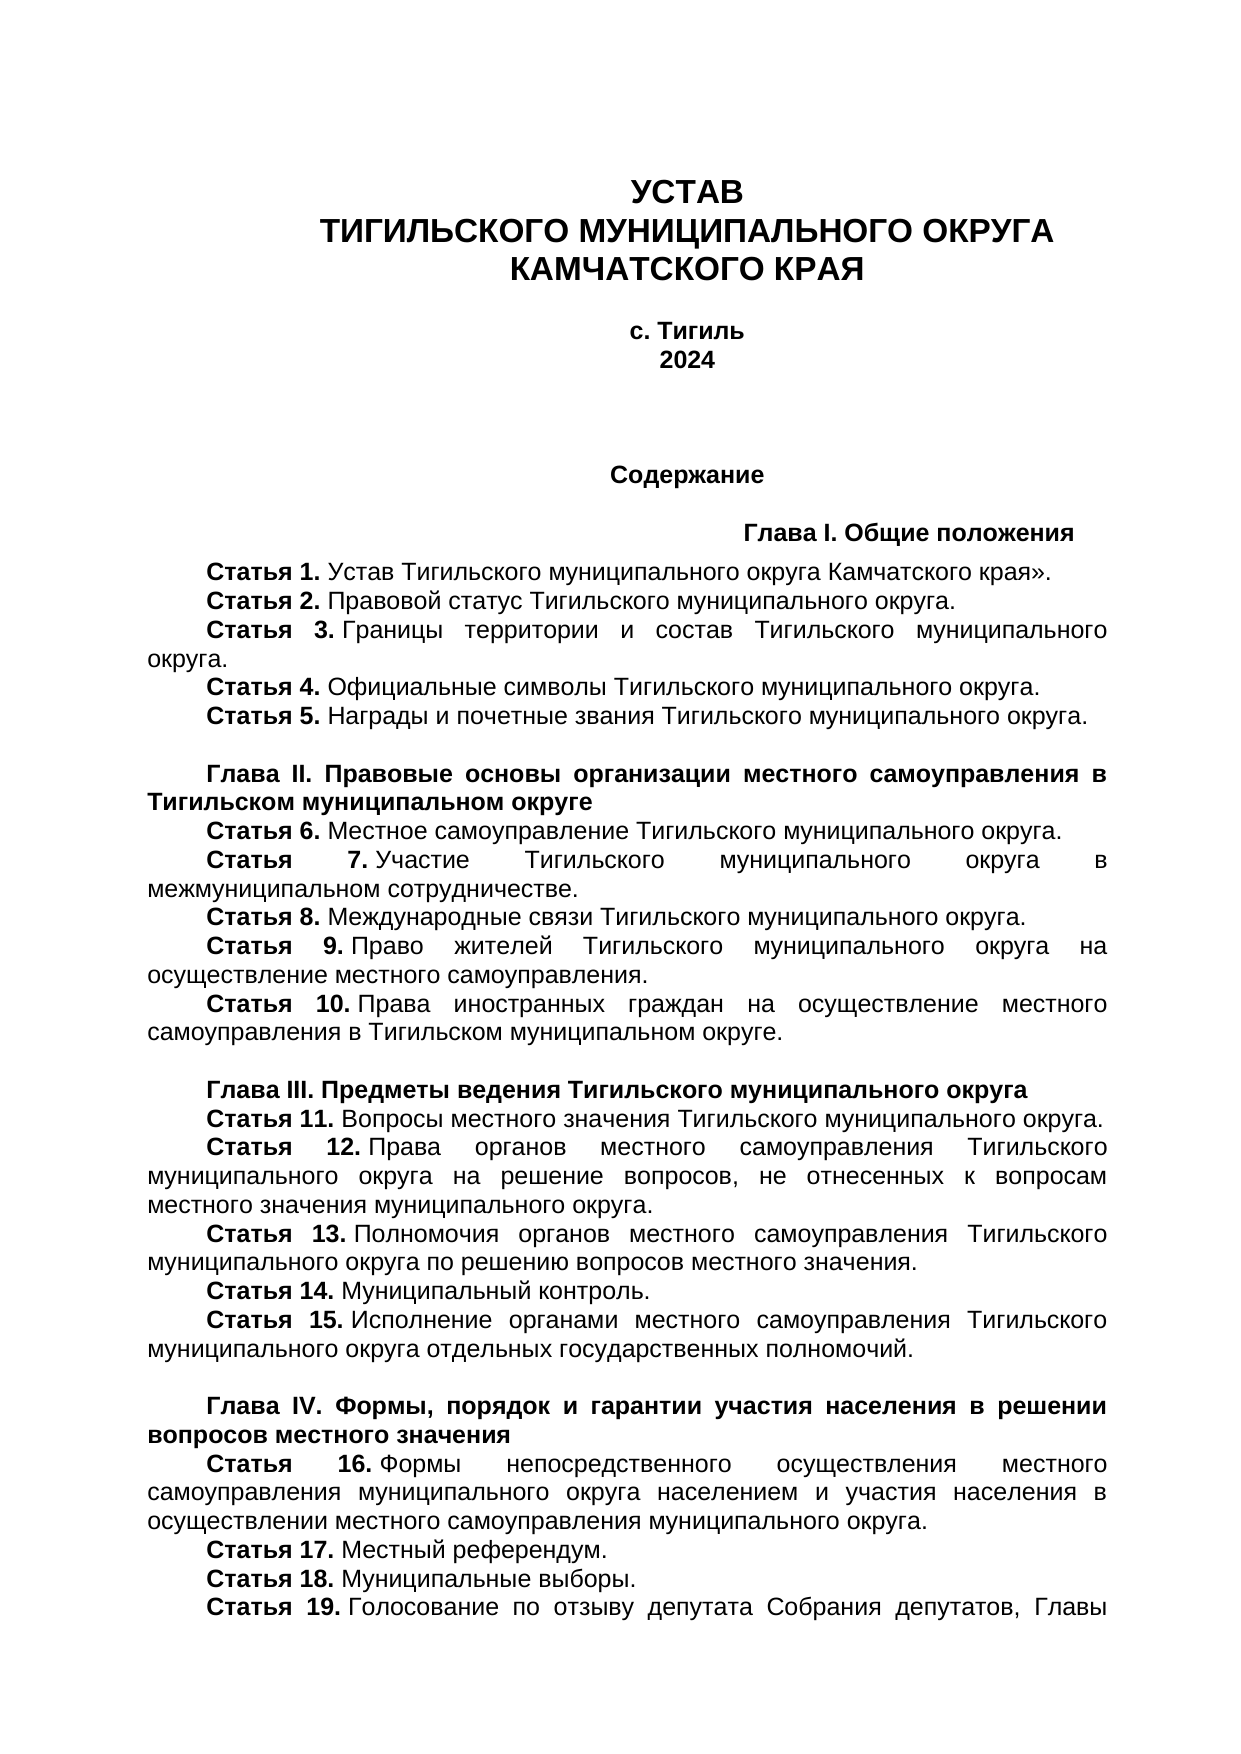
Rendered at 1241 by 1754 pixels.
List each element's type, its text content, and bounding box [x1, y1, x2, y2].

table_cell Статья 19. Голосование по отзыву депутата Собрания депутатов, Главы [136, 1592, 1119, 1621]
text Содержание [136, 460, 1163, 489]
table_cell [1120, 1104, 1163, 1132]
table_cell Статья 10. Права иностранных граждан на осуществление местного самоуправления в Тигильском муниципальном округе. [136, 989, 1119, 1075]
table_cell Статья 13. Полномочия органов местного самоуправления Тигильского муниципального округа по решению вопросов местного значения. [136, 1219, 1119, 1276]
text ﻿ [136, 131, 1151, 160]
text УСТАВ [136, 172, 1163, 211]
table_cell Статья 17. Местный референдум. [136, 1535, 1119, 1563]
table_header Глава I. Общие положения [640, 518, 1119, 557]
table_cell [1120, 759, 1163, 816]
table_cell Статья 4. Официальные символы Тигильского муниципального округа. [136, 672, 1119, 701]
table_cell [1120, 1305, 1163, 1391]
table_cell [1120, 1449, 1163, 1535]
table_cell [1120, 816, 1163, 845]
table_cell Статья 16. Формы непосредственного осуществления местного самоуправления муниципального округа населением и участия населения в осуществлении местного самоуправления муниципального округа. [136, 1449, 1119, 1535]
table_cell Статья 18. Муниципальные выборы. [136, 1564, 1119, 1592]
table_cell [1120, 1219, 1163, 1276]
table_cell [1120, 586, 1163, 615]
table_cell [1120, 615, 1163, 672]
text 2024 [136, 345, 1163, 374]
table_cell Статья 3. Границы территории и состав Тигильского муниципального округа. [136, 615, 1119, 672]
table_header [136, 518, 639, 557]
table_cell [1120, 931, 1163, 988]
table_cell Глава IV. Формы, порядок и гарантии участия населения в решении вопросов местного значения [136, 1391, 1119, 1448]
table_cell Статья 11. Вопросы местного значения Тигильского муниципального округа. [136, 1104, 1119, 1132]
table_cell Статья 15. Исполнение органами местного самоуправления Тигильского муниципального округа отдельных государственных полномочий. [136, 1305, 1119, 1391]
table_cell [1120, 989, 1163, 1075]
table_cell Статья 14. Муниципальный контроль. [136, 1276, 1119, 1305]
table_cell [1120, 1535, 1163, 1563]
table_cell Статья 8. Международные связи Тигильского муниципального округа. [136, 902, 1119, 931]
table_cell Статья 2. Правовой статус Тигильского муниципального округа. [136, 586, 1119, 615]
table_cell Глава III. Предметы ведения Тигильского муниципального округа [136, 1075, 1119, 1103]
table_cell Статья 12. Права органов местного самоуправления Тигильского муниципального округа на решение вопросов, не отнесенных к вопросам местного значения муниципального округа. [136, 1132, 1119, 1218]
text ТИГИЛЬСКОГО МУНИЦИПАЛЬНОГО ОКРУГА [136, 211, 1163, 249]
table_header [1120, 518, 1163, 557]
table_cell Статья 5. Награды и почетные звания Тигильского муниципального округа. [136, 701, 1119, 758]
text КАМЧАТСКОГО КРАЯ [136, 249, 1163, 288]
table_cell Статья 1. Устав Тигильского муниципального округа Камчатского края». [136, 557, 1119, 586]
table_cell [1120, 672, 1163, 701]
table_cell Статья 9. Право жителей Тигильского муниципального округа на осуществление местного самоуправления. [136, 931, 1119, 988]
table_cell [1120, 557, 1163, 586]
table_cell [1120, 1564, 1163, 1592]
table_cell Статья 7. Участие Тигильского муниципального округа в межмуниципальном сотрудничестве. [136, 845, 1119, 902]
table_cell Статья 6. Местное самоуправление Тигильского муниципального округа. [136, 816, 1119, 845]
table_cell Глава II. Правовые основы организации местного самоуправления в Тигильском муниципальном округе [136, 759, 1119, 816]
table_cell [1120, 1132, 1163, 1218]
table_cell [1120, 1276, 1163, 1305]
table_cell [1120, 701, 1163, 758]
table_cell [1120, 1592, 1163, 1621]
table_cell [1120, 1075, 1163, 1103]
table_cell [1120, 1391, 1163, 1448]
text с. Тигиль [136, 316, 1163, 345]
table_cell [1120, 902, 1163, 931]
table_cell [1120, 845, 1163, 902]
